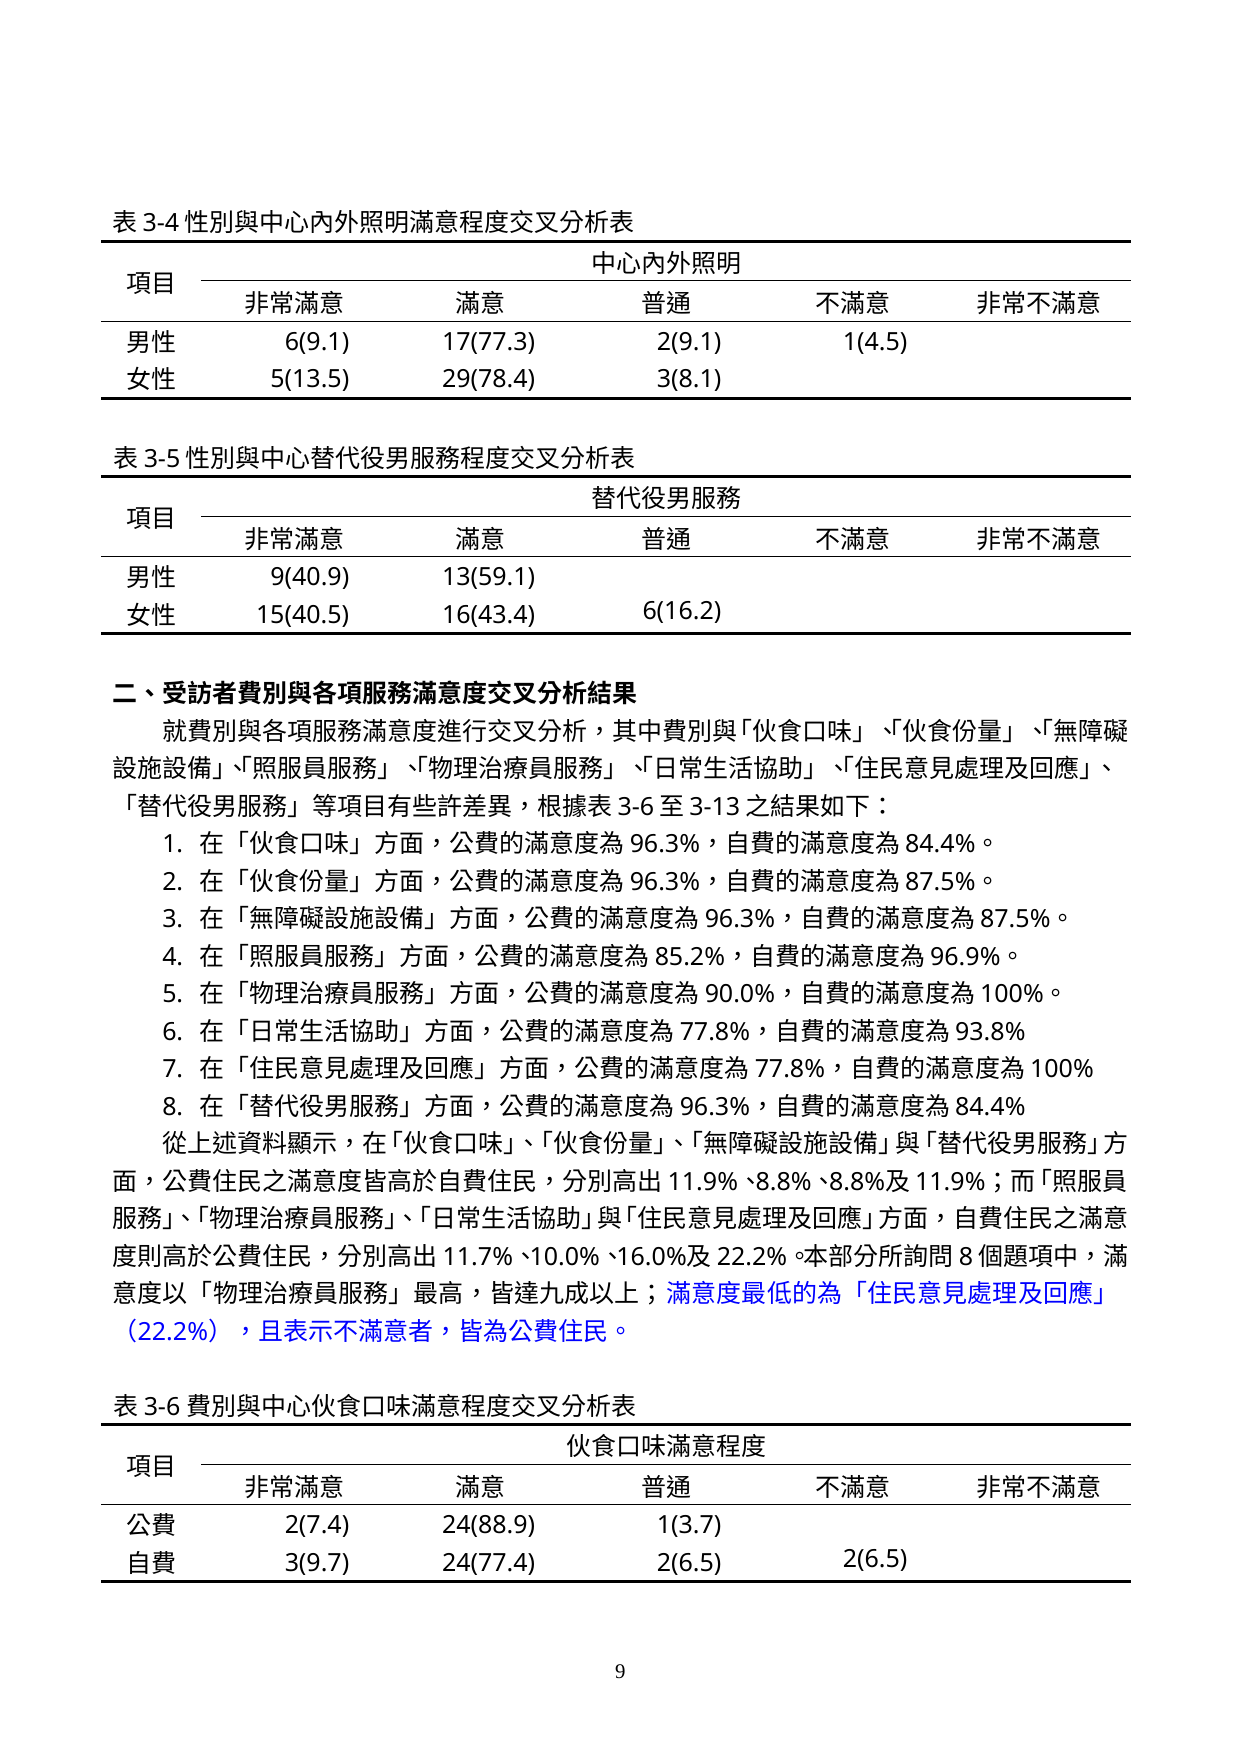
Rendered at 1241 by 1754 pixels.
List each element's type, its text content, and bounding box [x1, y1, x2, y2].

list 在「伙食份量」方面，公費的滿意度為96.3%，自費的滿意度為87.5%。 [162, 860, 1128, 898]
table_cell 不滿意 [759, 281, 945, 321]
list 在「替代役男服務」方面，公費的滿意度為96.3%，自費的滿意度為84.4% [162, 1085, 1128, 1123]
table_cell 24(88.9) 24(77.4) [387, 1505, 573, 1580]
table_cell 普通 [573, 281, 759, 321]
list 在「伙食口味」方面，公費的滿意度為96.3%，自費的滿意度為84.4%。 [162, 823, 1128, 860]
text 從上述資料顯示，在「伙食口味」、「伙食份量」、「無障礙設施設備」與「替代役男服務」方面，公費住民之滿意度皆高於自費住民，分別高出11.9%、8.8%、8.8%及11.9%；而「照服員服務」、「物理治療員服務」、「日常生活協助」與「住民意見處理及回應」方面，自費住民之滿意度則高於公費住民，分別高出11.7%、10.0%、16.0%及22.2%。本部分所詢問8個題項中，滿意度以「物理治療員服務」最高，皆達九成以上；滿意度最低的為「住民意見處理及回應」（22.2%），且表示不滿意者，皆為公費住民。 [112, 1123, 1128, 1348]
table_cell 非常不滿意 [945, 1465, 1131, 1504]
table_cell [945, 1505, 1131, 1580]
table_cell [759, 557, 945, 632]
table_header 中心內外照明 [201, 243, 1131, 280]
table_cell 公費 自費 [101, 1505, 201, 1580]
table_cell [945, 322, 1131, 397]
table_cell 非常滿意 [201, 1465, 387, 1504]
table_header 項目 [101, 478, 201, 556]
table_cell 滿意 [387, 517, 573, 556]
table_cell 普通 [573, 1465, 759, 1504]
table_cell 普通 [573, 517, 759, 556]
table_cell 不滿意 [759, 517, 945, 556]
text 表3-5性別與中心替代役男服務程度交叉分析表 [113, 437, 1128, 475]
table_cell 6(9.1) 5(13.5) [201, 322, 387, 397]
text 表3-4性別與中心內外照明滿意程度交叉分析表 [112, 202, 1128, 239]
table_cell 2(6.5) [759, 1505, 945, 1580]
table_cell 17(77.3) 29(78.4) [387, 322, 573, 397]
table_cell 非常不滿意 [945, 281, 1131, 321]
table_header 伙食口味滿意程度 [201, 1426, 1131, 1463]
table_cell 2(9.1) 3(8.1) [573, 322, 759, 397]
table_header 項目 [101, 243, 201, 321]
table_cell 非常滿意 [201, 517, 387, 556]
table_cell 1(4.5) [759, 322, 945, 397]
table_cell [945, 557, 1131, 632]
list 在「物理治療員服務」方面，公費的滿意度為90.0%，自費的滿意度為100%。 [162, 973, 1128, 1010]
table_cell 非常滿意 [201, 281, 387, 321]
table_cell 1(3.7) 2(6.5) [573, 1505, 759, 1580]
table_cell 男性 女性 [101, 322, 201, 397]
list 在「照服員服務」方面，公費的滿意度為85.2%，自費的滿意度為96.9%。 [162, 935, 1128, 973]
list 在「無障礙設施設備」方面，公費的滿意度為96.3%，自費的滿意度為87.5%。 [162, 898, 1128, 935]
list 在「住民意見處理及回應」方面，公費的滿意度為77.8%，自費的滿意度為100% [162, 1048, 1128, 1085]
table_cell 9(40.9) 15(40.5) [201, 557, 387, 632]
table_cell 男性 女性 [101, 557, 201, 632]
table_header 項目 [101, 1426, 201, 1504]
table_cell 非常不滿意 [945, 517, 1131, 556]
list 在「日常生活協助」方面，公費的滿意度為77.8%，自費的滿意度為93.8% [162, 1010, 1128, 1048]
table_cell 不滿意 [759, 1465, 945, 1504]
subtitle 二、受訪者費別與各項服務滿意度交叉分析結果 [112, 673, 1128, 710]
table_cell 6(16.2) [573, 557, 759, 632]
table_header 替代役男服務 [201, 478, 1131, 516]
table_cell 13(59.1) 16(43.4) [387, 557, 573, 632]
table_cell 2(7.4) 3(9.7) [201, 1505, 387, 1580]
text 就費別與各項服務滿意度進行交叉分析，其中費別與「伙食口味」、「伙食份量」、「無障礙設施設備」、「照服員服務」、「物理治療員服務」、「日常生活協助」、「住民意見處理及回應」、「替代役男服務」等項目有些許差異，根據表3-6至3-13之結果如下： [112, 710, 1128, 823]
table_cell 滿意 [387, 1465, 573, 1504]
text 表3-6 費別與中心伙食口味滿意程度交叉分析表 [113, 1385, 1128, 1423]
table_cell 滿意 [387, 281, 573, 321]
